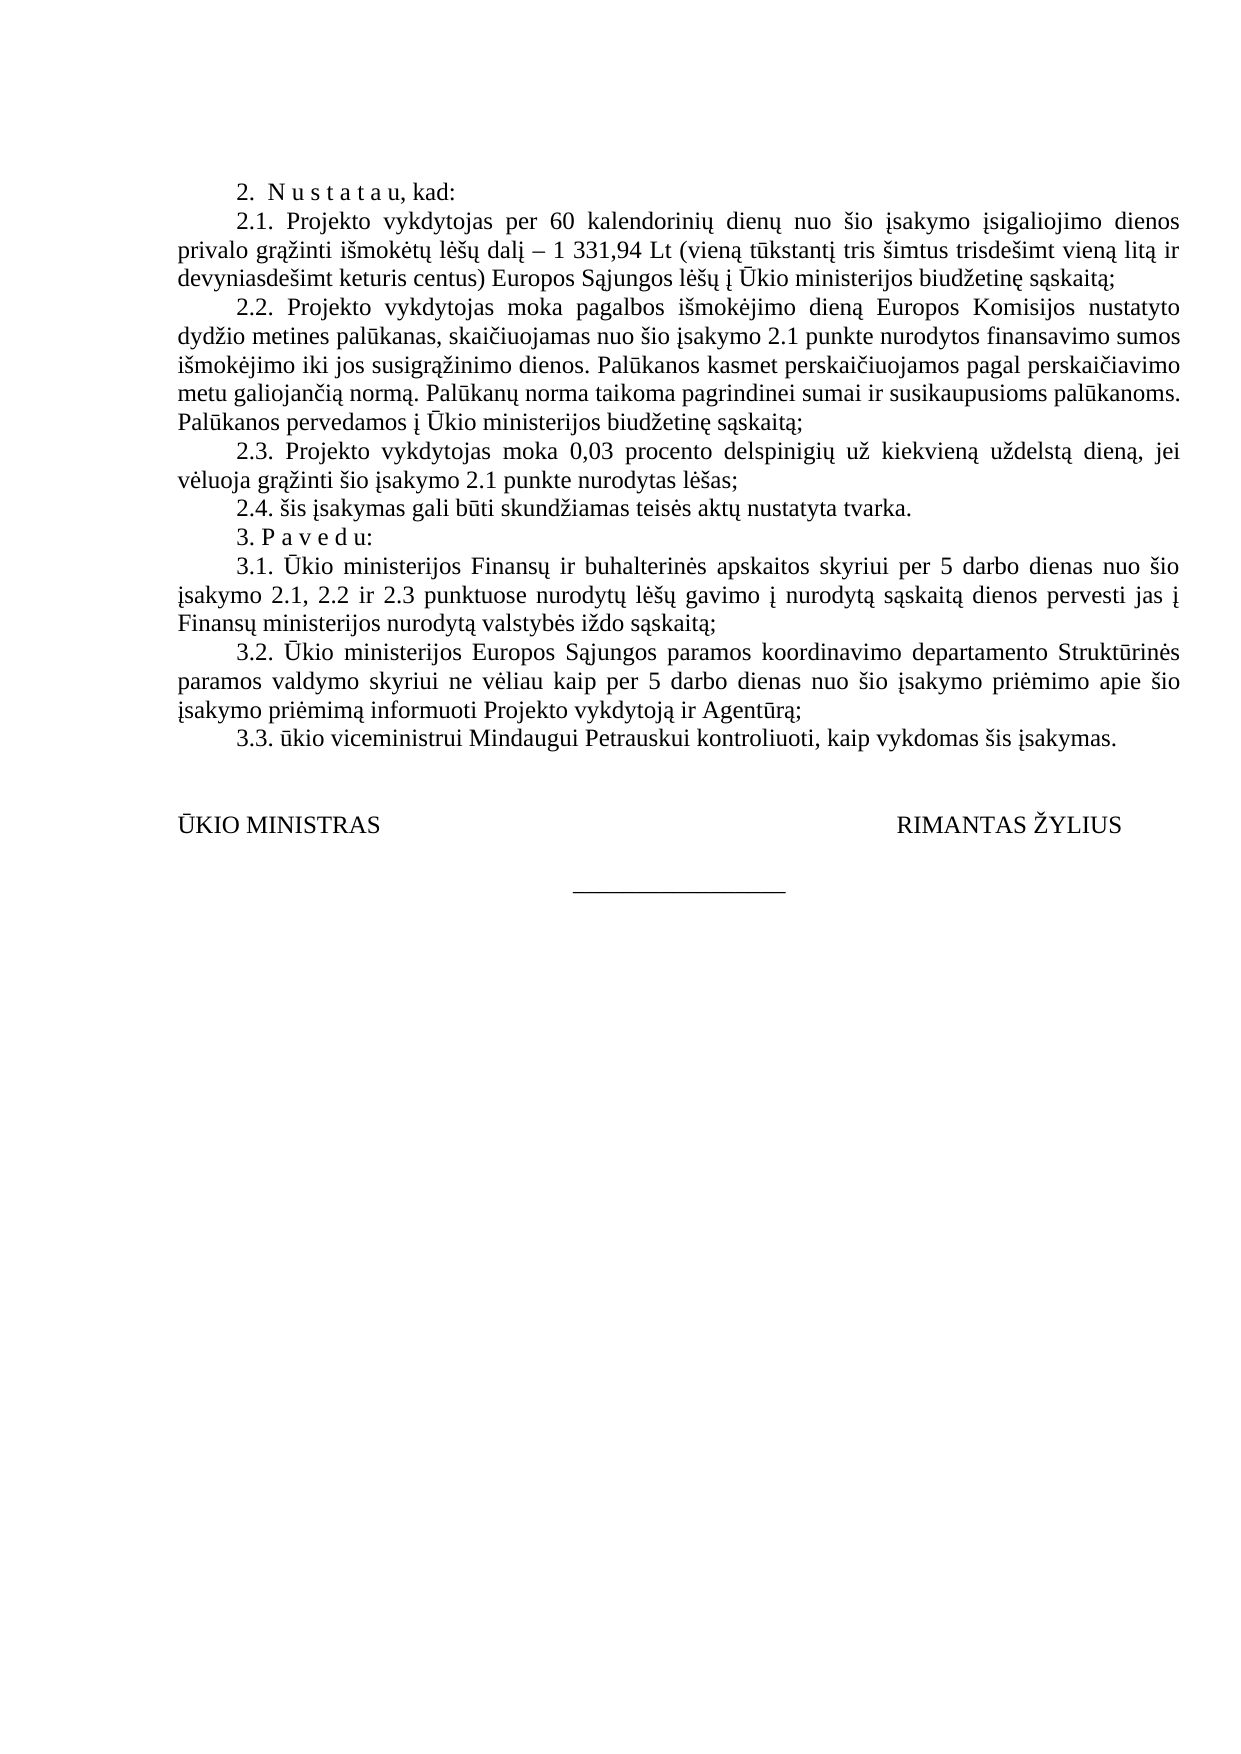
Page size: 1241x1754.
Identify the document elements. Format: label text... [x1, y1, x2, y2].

text 2.1. Projekto vykdytojas per 60 kalendorinių dienų nuo šio įsakymo įsigaliojimo dienos privalo grąžinti išmokėtų lėšų dalį – 1 331,94 Lt (vieną tūkstantį tris šimtus trisdešimt vieną litą ir devyniasdešimt keturis centus) Europos Sąjungos lėšų į Ūkio ministerijos biudžetinę sąskaitą; [177, 206, 1181, 292]
text 2.2. Projekto vykdytojas moka pagalbos išmokėjimo dieną Europos Komisijos nustatyto dydžio metines palūkanas, skaičiuojamas nuo šio įsakymo 2.1 punkte nurodytos finansavimo sumos išmokėjimo iki jos susigrąžinimo dienos. Palūkanos kasmet perskaičiuojamos pagal perskaičiavimo metu galiojančią normą. Palūkanų norma taikoma pagrindinei sumai ir susikaupusioms palūkanoms. Palūkanos pervedamos į Ūkio ministerijos biudžetinę sąskaitą; [177, 292, 1181, 436]
text _________________ [177, 867, 1181, 896]
text 2.3. Projekto vykdytojas moka 0,03 procento delspinigių už kiekvieną uždelstą dieną, jei vėluoja grąžinti šio įsakymo 2.1 punkte nurodytas lėšas; [177, 436, 1181, 493]
text 3.1. Ūkio ministerijos Finansų ir buhalterinės apskaitos skyriui per 5 darbo dienas nuo šio įsakymo 2.1, 2.2 ir 2.3 punktuose nurodytų lėšų gavimo į nurodytą sąskaitą dienos pervesti jas į Finansų ministerijos nurodytą valstybės iždo sąskaitą; [177, 551, 1181, 637]
text 2. N u s t a t a u, kad: [177, 177, 1181, 206]
text Ūkio ministras Rimantas Žylius [177, 810, 1181, 838]
text 3. P a v e d u: [177, 522, 1181, 551]
text 3.2. Ūkio ministerijos Europos Sąjungos paramos koordinavimo departamento Struktūrinės paramos valdymo skyriui ne vėliau kaip per 5 darbo dienas nuo šio įsakymo priėmimo apie šio įsakymo priėmimą informuoti Projekto vykdytoją ir Agentūrą; [177, 637, 1181, 723]
text 3.3. ūkio viceministrui Mindaugui Petrauskui kontroliuoti, kaip vykdomas šis įsakymas. [177, 723, 1181, 752]
text 2.4. šis įsakymas gali būti skundžiamas teisės aktų nustatyta tvarka. [177, 493, 1181, 522]
